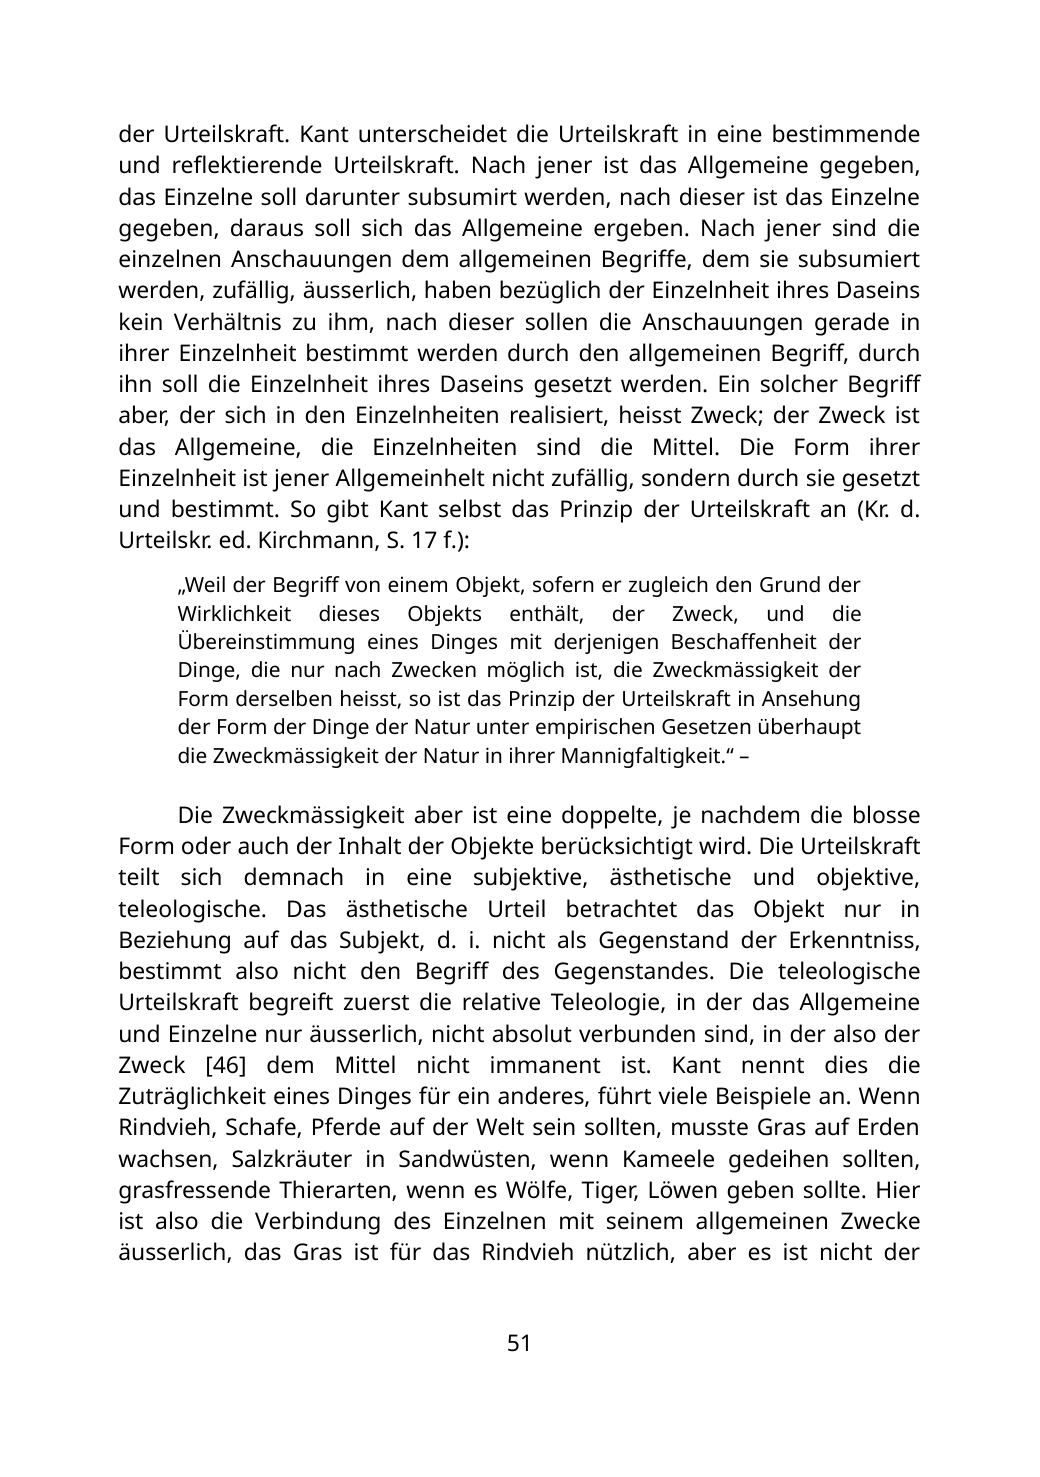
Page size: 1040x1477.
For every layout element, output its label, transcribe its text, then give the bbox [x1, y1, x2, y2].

text Die Zweckmässigkeit aber ist eine doppelte, je nachdem die blosse Form oder auch der Inhalt der Objekte berücksichtigt wird. Die Urteilskraft teilt sich demnach in eine subjektive, ästhetische und objektive, teleologische. Das ästhetische Urteil betrachtet das Objekt nur in Beziehung auf das Subjekt, d. i. nicht als Gegenstand der Erkenntniss, bestimmt also nicht den Begriff des Gegenstandes. Die teleologische Urteilskraft begreift zuerst die relative Teleologie, in der das Allgemeine und Einzelne nur äusserlich, nicht absolut verbunden sind, in der also der Zweck [46] dem Mittel nicht immanent ist. Kant nennt dies die Zuträglichkeit eines Dinges für ein anderes, führt viele Beispiele an. Wenn Rindvieh, Schafe, Pferde auf der Welt sein sollten, musste Gras auf Erden wachsen, Salzkräuter in Sandwüsten, wenn Kameele gedeihen sollten, grasfressende Thierarten, wenn es Wölfe, Tiger, Löwen geben sollte. Hier ist also die Verbindung des Einzelnen mit seinem allgemeinen Zwecke äusserlich, das Gras ist für das Rindvieh nützlich, aber es ist nicht der [118, 799, 921, 1267]
text „Weil der Begriff von einem Objekt, sofern er zugleich den Grund der Wirklichkeit dieses Objekts enthält, der Zweck, und die Übereinstimmung eines Dinges mit derjenigen Beschaffenheit der Dinge, die nur nach Zwecken möglich ist, die Zweckmässigkeit der Form derselben heisst, so ist das Prinzip der Urteilskraft in Ansehung der Form der Dinge der Natur unter empirischen Gesetzen überhaupt die Zweckmässigkeit der Natur in ihrer Mannigfaltigkeit.“ – [177, 570, 862, 769]
text der Urteilskraft. Kant unterscheidet die Urteilskraft in eine bestimmende und reflektierende Urteilskraft. Nach jener ist das Allgemeine gegeben, das Einzelne soll darunter subsumirt werden, nach dieser ist das Einzelne gegeben, daraus soll sich das Allgemeine ergeben. Nach jener sind die einzelnen Anschauungen dem allgemeinen Begriffe, dem sie subsumiert werden, zufällig, äusserlich, haben bezüglich der Einzelnheit ihres Daseins kein Verhältnis zu ihm, nach dieser sollen die Anschauungen gerade in ihrer Einzelnheit bestimmt werden durch den allgemeinen Begriff, durch ihn soll die Einzelnheit ihres Daseins gesetzt werden. Ein solcher Begriff aber, der sich in den Einzelnheiten realisiert, heisst Zweck; der Zweck ist das Allgemeine, die Einzelnheiten sind die Mittel. Die Form ihrer Einzelnheit ist jener Allgemeinhelt nicht zufällig, sondern durch sie gesetzt und bestimmt. So gibt Kant selbst das Prinzip der Urteilskraft an (Kr. d. Urteilskr. ed. Kirchmann, S. 17 f.): [118, 118, 921, 556]
